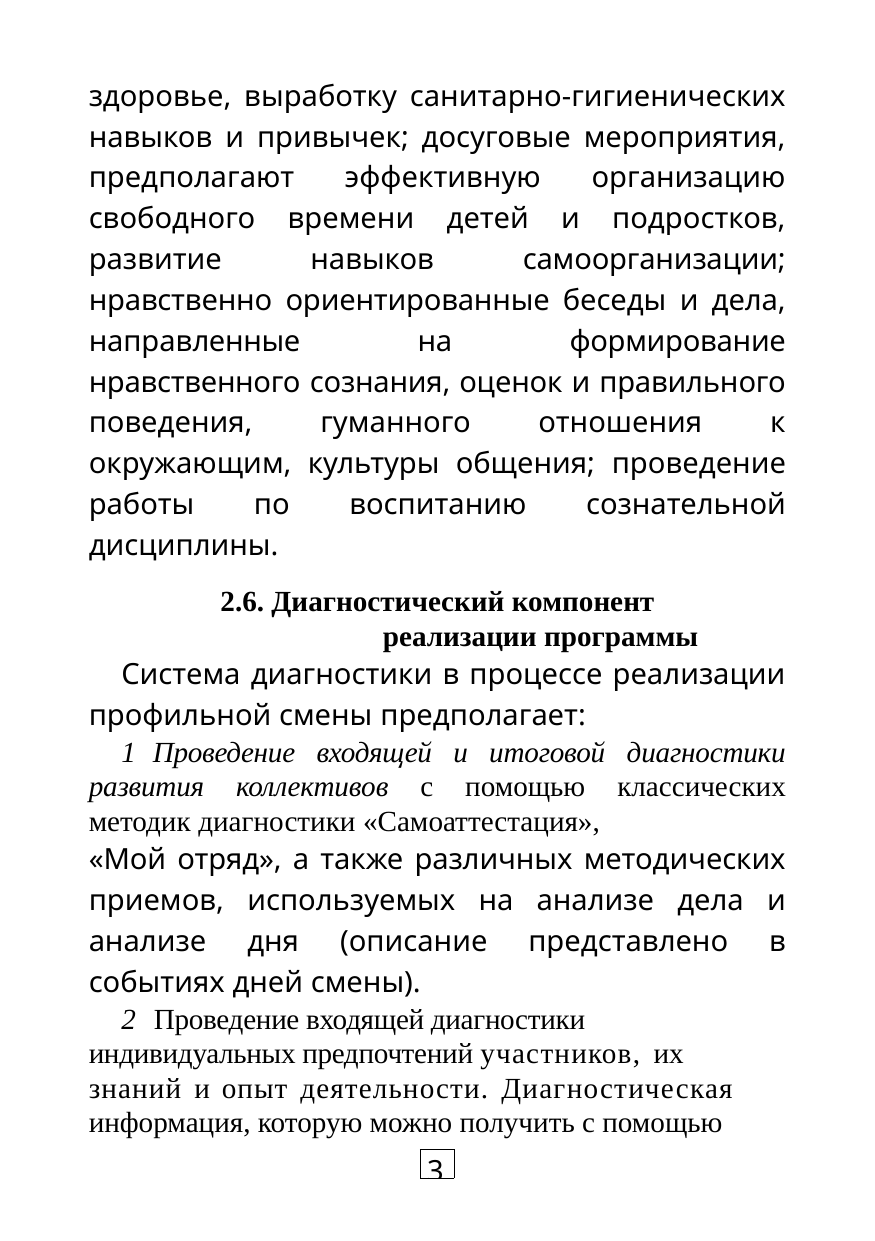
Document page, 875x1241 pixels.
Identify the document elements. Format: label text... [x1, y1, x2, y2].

text «Мой отряд», а также различных методических приемов, используемых на анализе дела и анализе дня (описание представлено в событиях дней смены). [88, 838, 786, 1001]
text здоровье, выработку санитарно-гигиенических навыков и привычек; досуговые мероприятия, предполагают эффективную организацию свободного времени детей и подростков, развитие навыков самоорганизации; нравственно ориентированные беседы и дела, направленные на формирование нравственного сознания, оценок и правильного поведения, гуманного отношения к окружающим, культуры общения; проведение работы по воспитанию сознательной дисциплины. [88, 75, 786, 564]
list Проведение входящей диагностики индивидуальных предпочтений участников, их знаний и опыт деятельности. Диагностическая информация, которую можно получить с помощью [88, 1002, 786, 1139]
text Система диагностики в процессе реализации профильной смены предполагает: [88, 653, 786, 734]
subtitle 2.6. Диагностический компонент реализации программы [161, 584, 713, 652]
list Проведение входящей и итоговой диагностики развития коллективов с помощью классических методик диагностики «Самоаттестация», [88, 735, 786, 837]
